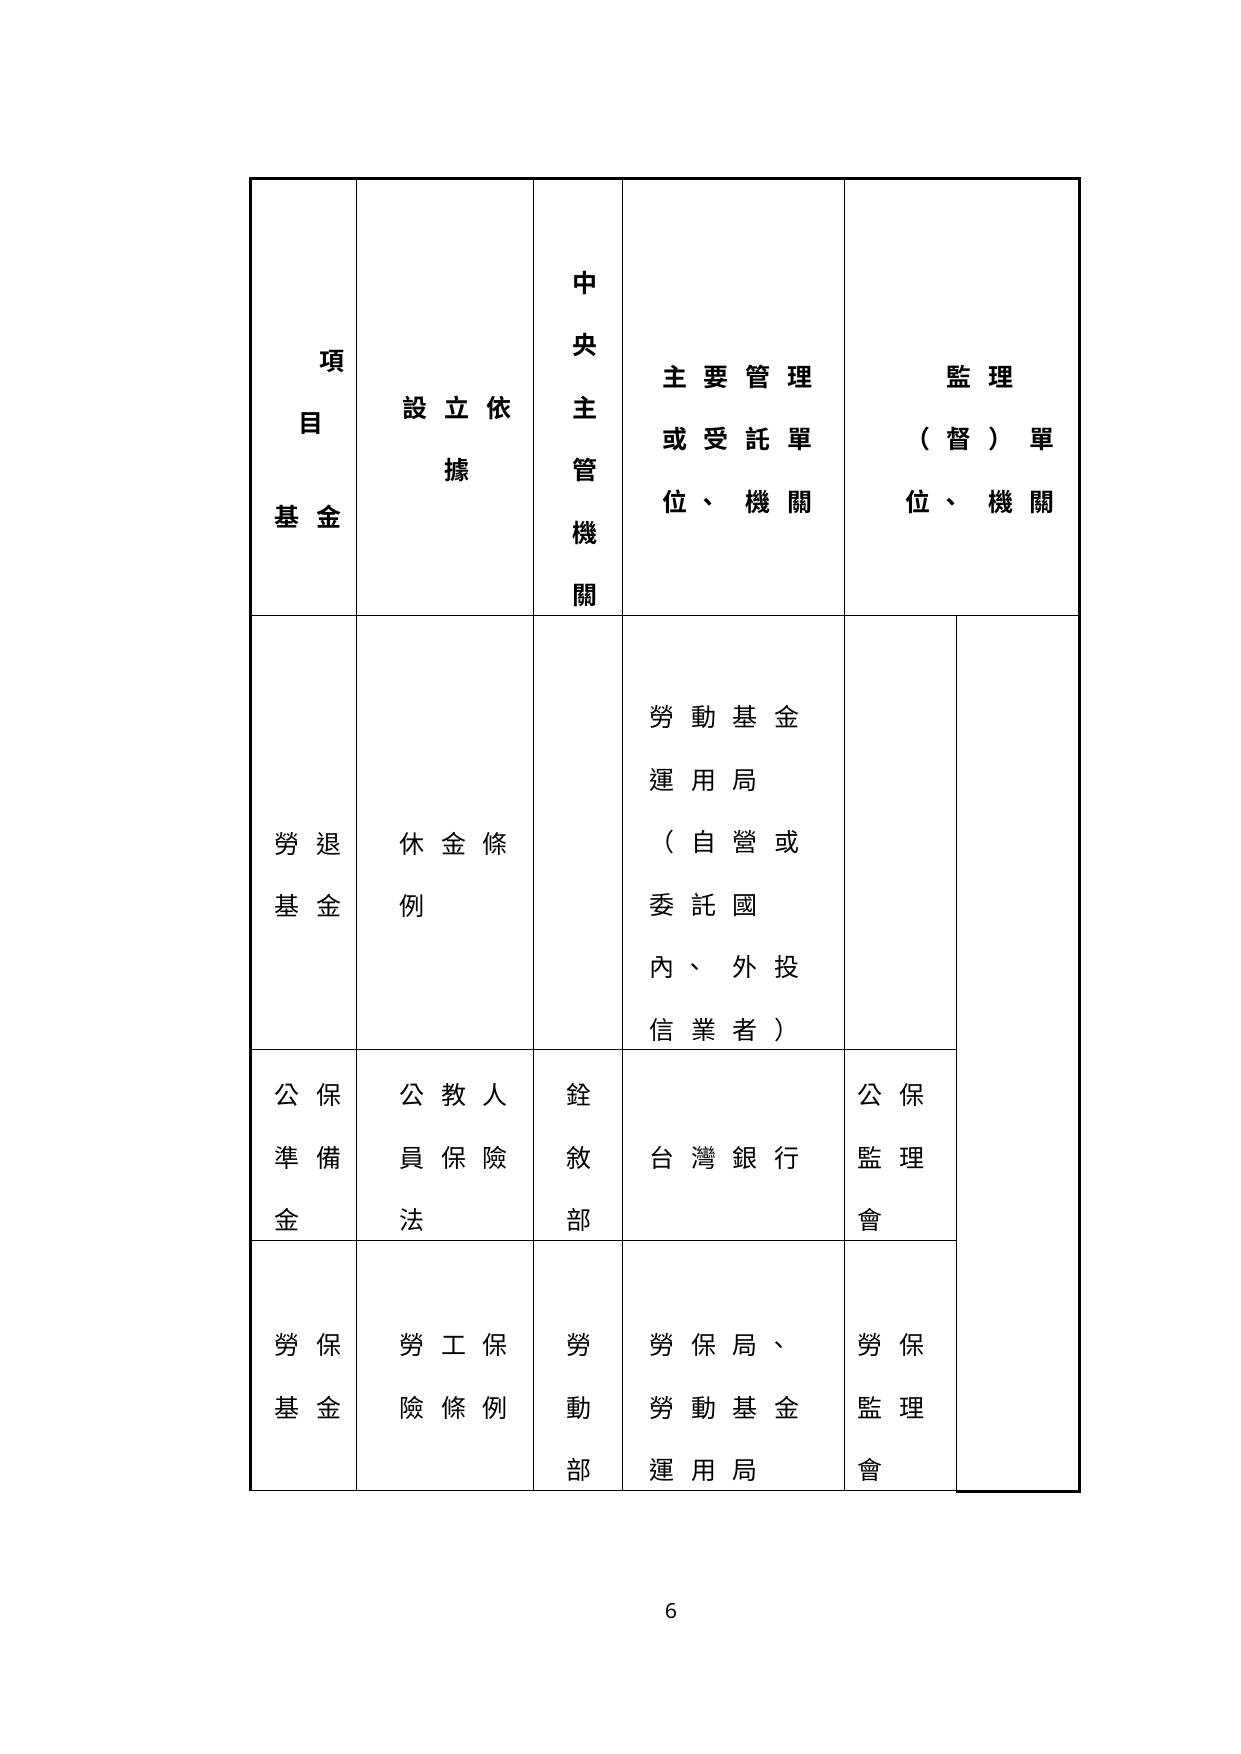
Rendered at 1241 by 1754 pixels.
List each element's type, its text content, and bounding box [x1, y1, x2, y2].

table_cell 勞保局、勞動基金運用局 [623, 1241, 844, 1490]
table_cell 公保監理會 [845, 1050, 956, 1240]
table_cell 勞保基金 [252, 1241, 356, 1490]
table_cell 勞動部 [534, 1241, 622, 1490]
table_cell 公教人員保險法 [357, 1050, 533, 1240]
table_header 設立依據 [357, 180, 533, 615]
table_cell 勞工保險條例 [357, 1241, 533, 1490]
table_cell 台灣銀行 [623, 1050, 844, 1240]
table_cell [957, 616, 1078, 1490]
table_cell 勞動基金運用局（自營或委託國內、外投信業者） [623, 616, 844, 1049]
table_header 主要管理或受託單位、機關 [623, 180, 844, 615]
table_cell 銓敘部 [534, 1050, 622, 1240]
table_cell [534, 616, 622, 1049]
table_header 監理（督）單位、機關 [845, 180, 1078, 615]
table_cell 休金條例 [357, 616, 533, 1049]
table_cell 勞保監理會 [845, 1241, 956, 1490]
table_header 中央主管機關 [534, 180, 622, 615]
table_cell 公保準備金 [252, 1050, 356, 1240]
table_cell 勞退基金 [252, 616, 356, 1049]
table_header 項目 基金 [252, 180, 356, 615]
table_cell [845, 616, 956, 1049]
